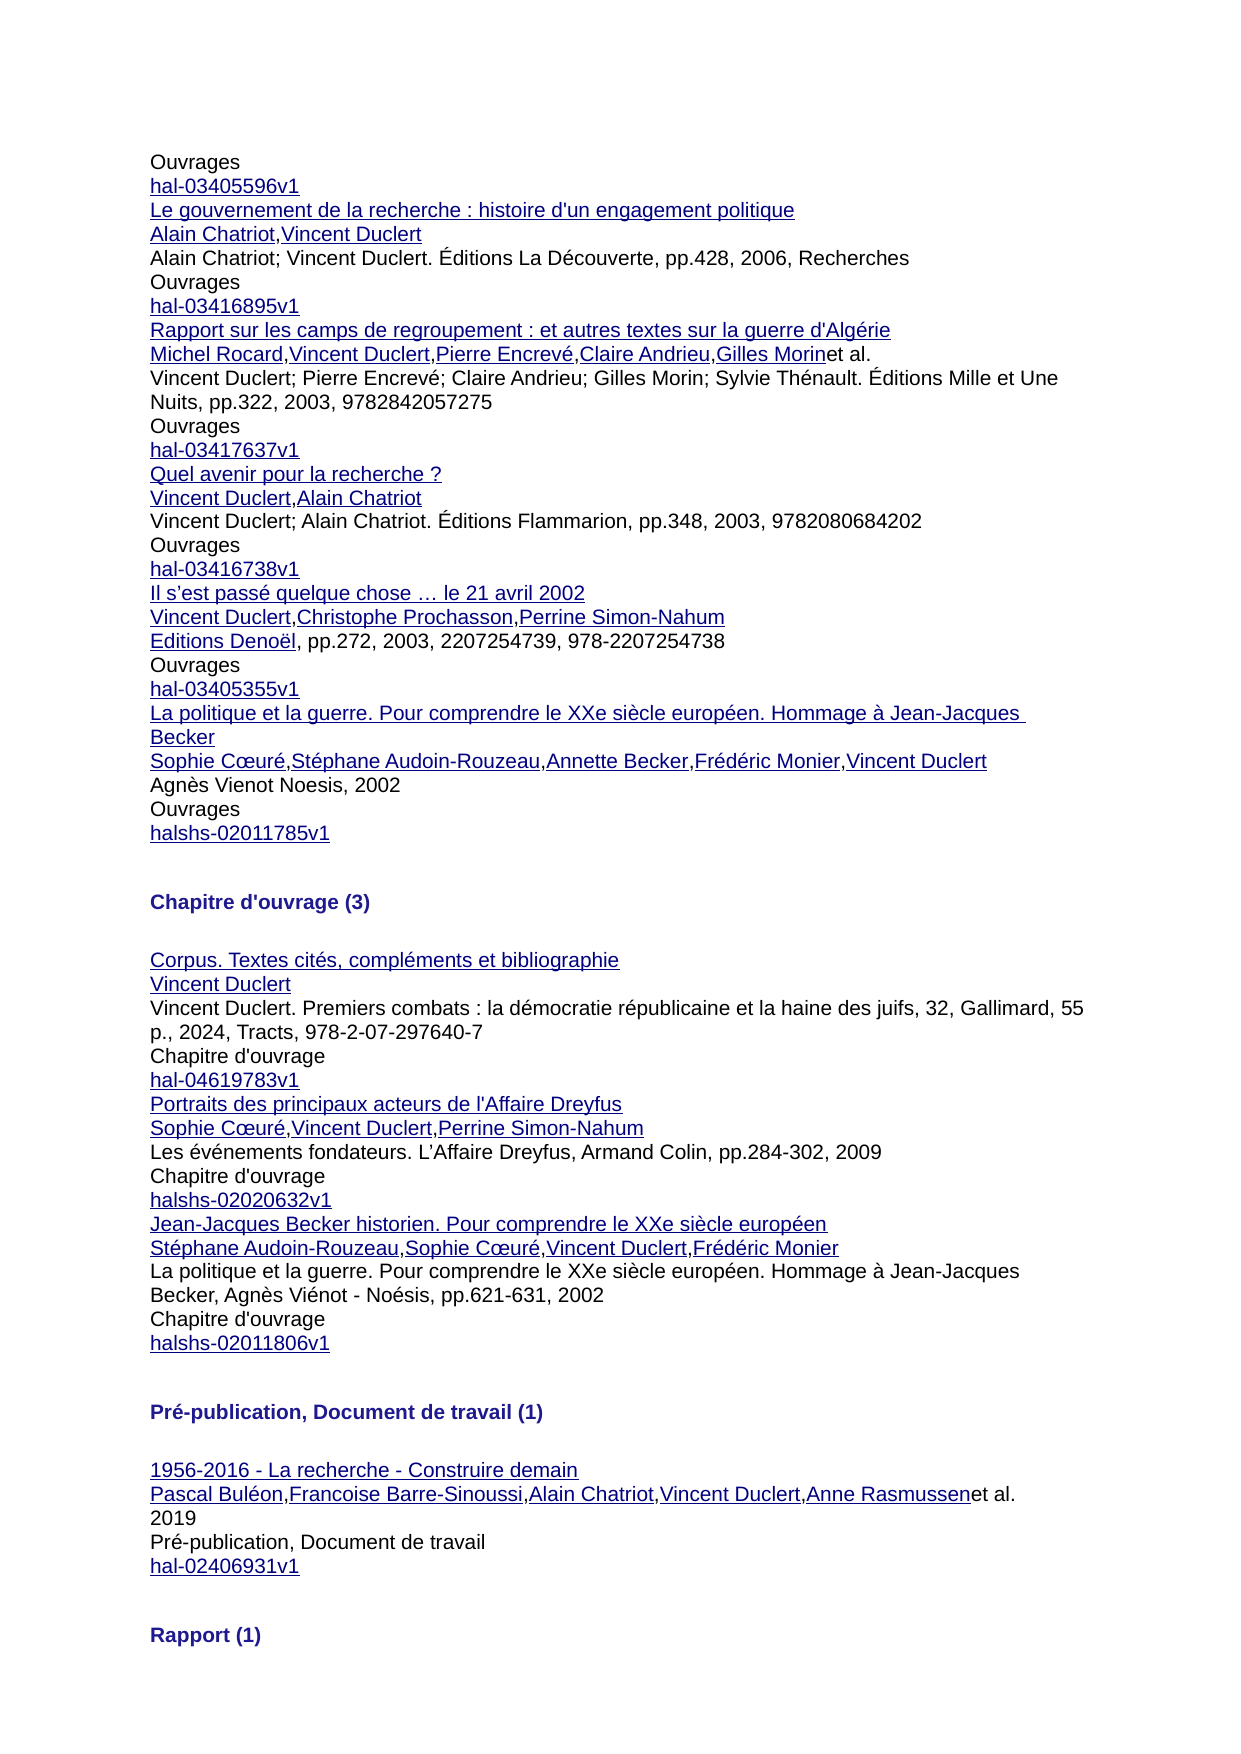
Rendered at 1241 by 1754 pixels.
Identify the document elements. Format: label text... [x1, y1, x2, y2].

table_cell Il s’est passé quelque chose … le 21 avril 2002 Vincent Duclert,Christophe Prochasson,Perrine Simon-Nahum Editions Denoël, pp.272, 2003, 2207254739, 978-2207254738 Ouvrages hal-03405355v1 [150, 581, 1090, 701]
table_cell Portraits des principaux acteurs de l'Affaire Dreyfus Sophie Cœuré,Vincent Duclert,Perrine Simon-Nahum Les événements fondateurs. L’Affaire Dreyfus, Armand Colin, pp.284-302, 2009 Chapitre d'ouvrage halshs-02020632v1 [150, 1092, 1090, 1211]
subtitle Chapitre d'ouvrage (3) [150, 889, 1090, 913]
subtitle Pré-publication, Document de travail (1) [150, 1400, 1090, 1424]
subtitle Rapport (1) [150, 1623, 1090, 1647]
table_header Corpus. Textes cités, compléments et bibliographie Vincent Duclert Vincent Duclert. Premiers combats : la démocratie républicaine et la haine des juifs, 32, Gallimard, 55 p., 2024, Tracts, 978-2-07-297640-7 Chapitre d'ouvrage hal-04619783v1 [150, 948, 1090, 1092]
table_cell Rapport sur les camps de regroupement : et autres textes sur la guerre d'Algérie Michel Rocard,Vincent Duclert,Pierre Encrevé,Claire Andrieu,Gilles Morinet al. Vincent Duclert; Pierre Encrevé; Claire Andrieu; Gilles Morin; Sylvie Thénault. Éditions Mille et Une Nuits, pp.322, 2003, 9782842057275 Ouvrages hal-03417637v1 [150, 318, 1090, 461]
table_cell Ouvrages hal-03405596v1 [150, 150, 1090, 198]
table_cell Quel avenir pour la recherche ? Vincent Duclert,Alain Chatriot Vincent Duclert; Alain Chatriot. Éditions Flammarion, pp.348, 2003, 9782080684202 Ouvrages hal-03416738v1 [150, 461, 1090, 581]
table_cell Jean-Jacques Becker historien. Pour comprendre le XXe siècle européen Stéphane Audoin-Rouzeau,Sophie Cœuré,Vincent Duclert,Frédéric Monier La politique et la guerre. Pour comprendre le XXe siècle européen. Hommage à Jean-Jacques Becker, Agnès Viénot - Noésis, pp.621-631, 2002 Chapitre d'ouvrage halshs-02011806v1 [150, 1211, 1090, 1355]
table_cell La politique et la guerre. Pour comprendre le XXe siècle européen. Hommage à Jean-Jacques Becker Sophie Cœuré,Stéphane Audoin-Rouzeau,Annette Becker,Frédéric Monier,Vincent Duclert Agnès Vienot Noesis, 2002 Ouvrages halshs-02011785v1 [150, 701, 1090, 845]
table_header 1956-2016 - La recherche - Construire demain Pascal Buléon,Francoise Barre-Sinoussi,Alain Chatriot,Vincent Duclert,Anne Rasmussenet al. 2019 Pré-publication, Document de travail hal-02406931v1 [150, 1458, 1090, 1578]
table_cell Le gouvernement de la recherche : histoire d'un engagement politique Alain Chatriot,Vincent Duclert Alain Chatriot; Vincent Duclert. Éditions La Découverte, pp.428, 2006, Recherches Ouvrages hal-03416895v1 [150, 198, 1090, 318]
